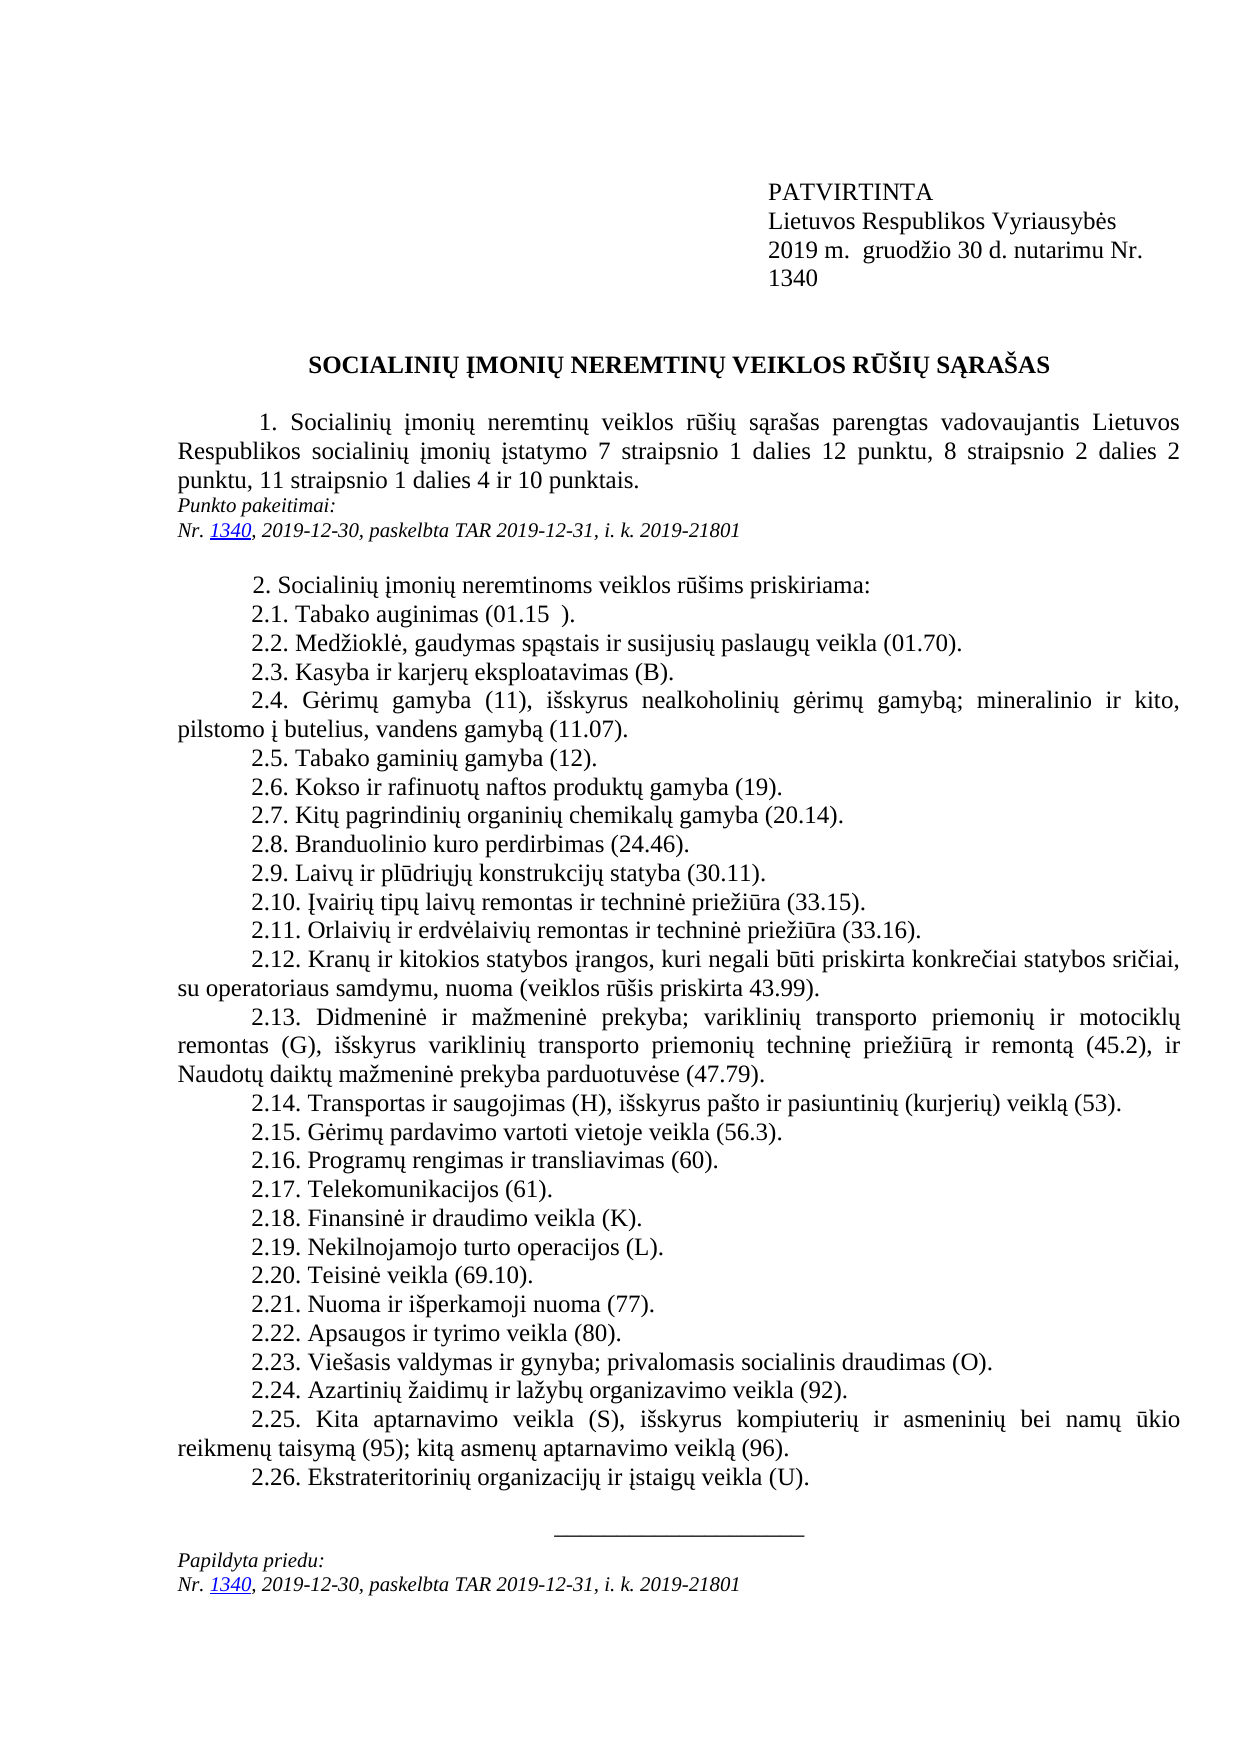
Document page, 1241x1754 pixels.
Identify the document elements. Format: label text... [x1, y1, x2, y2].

text 2.6. Kokso ir rafinuotų naftos produktų gamyba (19). [177, 772, 1181, 800]
text 2.2. Medžioklė, gaudymas spąstais ir susijusių paslaugų veikla (01.70). [177, 628, 1181, 657]
text 2.9. Laivų ir plūdriųjų konstrukcijų statyba (30.11). [177, 858, 1181, 887]
text 2.4. Gėrimų gamyba (11), išskyrus nealkoholinių gėrimų gamybą; mineralinio ir kito, pilstomo į butelius, vandens gamybą (11.07). [177, 685, 1181, 743]
text 2.11. Orlaivių ir erdvėlaivių remontas ir techninė priežiūra (33.16). [177, 915, 1181, 944]
text 2.15. Gėrimų pardavimo vartoti vietoje veikla (56.3). [177, 1117, 1181, 1145]
text 2.26. Ekstrateritorinių organizacijų ir įstaigų veikla (U). [177, 1462, 1181, 1490]
text 2.14. Transportas ir saugojimas (H), išskyrus pašto ir pasiuntinių (kurjerių) veiklą (53). [177, 1088, 1181, 1117]
text 2.13. Didmeninė ir mažmeninė prekyba; variklinių transporto priemonių ir motociklų remontas (G), išskyrus variklinių transporto priemonių techninę priežiūrą ir remontą (45.2), ir Naudotų daiktų mažmeninė prekyba parduotuvėse (47.79). [177, 1002, 1181, 1088]
text 2.10. Įvairių tipų laivų remontas ir techninė priežiūra (33.15). [177, 887, 1181, 915]
text 2.16. Programų rengimas ir transliavimas (60). [177, 1145, 1181, 1174]
text 2.18. Finansinė ir draudimo veikla (K). [177, 1203, 1181, 1232]
text 2.20. Teisinė veikla (69.10). [177, 1260, 1181, 1289]
text 1. Socialinių įmonių neremtinų veiklos rūšių sąrašas parengtas vadovaujantis Lietuvos Respublikos socialinių įmonių įstatymo 7 straipsnio 1 dalies 12 punktu, 8 straipsnio 2 dalies 2 punktu, 11 straipsnio 1 dalies 4 ir 10 punktais. [177, 407, 1181, 493]
text Punkto pakeitimai: [177, 493, 1181, 517]
text 2.19. Nekilnojamojo turto operacijos (L). [177, 1232, 1181, 1260]
text 2.21. Nuoma ir išperkamoji nuoma (77). [177, 1289, 1181, 1318]
text 2.7. Kitų pagrindinių organinių chemikalų gamyba (20.14). [177, 800, 1181, 829]
text 2.5. Tabako gaminių gamyba (12). [177, 743, 1181, 772]
text 2.1. Tabako auginimas (01.15). [177, 599, 1181, 628]
text –––––––––––––––––––– [177, 1519, 1181, 1548]
text 2.17. Telekomunikacijos (61). [177, 1174, 1181, 1203]
text 2.8. Branduolinio kuro perdirbimas (24.46). [177, 829, 1181, 858]
text 2.23. Viešasis valdymas ir gynyba; privalomasis socialinis draudimas (O). [177, 1347, 1181, 1375]
text 2. Socialinių įmonių neremtinoms veiklos rūšims priskiriama: [252, 570, 1181, 599]
text 2.22. Apsaugos ir tyrimo veikla (80). [177, 1318, 1181, 1347]
text 2.24. Azartinių žaidimų ir lažybų organizavimo veikla (92). [177, 1375, 1181, 1404]
text SOCIALINIŲ ĮMONIŲ NEREMTINŲ VEIKLOS RŪŠIŲ SĄRAŠAS [177, 350, 1181, 378]
text 2.3. Kasyba ir karjerų eksploatavimas (B). [177, 657, 1181, 685]
text Papildyta priedu: [177, 1548, 1181, 1572]
text Nr. 1340, 2019-12-30, paskelbta TAR 2019-12-31, i. k. 2019-21801 [177, 517, 1181, 542]
text Nr. 1340, 2019-12-30, paskelbta TAR 2019-12-31, i. k. 2019-21801 [177, 1572, 1181, 1596]
text 2.25. Kita aptarnavimo veikla (S), išskyrus kompiuterių ir asmeninių bei namų ūkio reikmenų taisymą (95); kitą asmenų aptarnavimo veiklą (96). [177, 1404, 1181, 1462]
text 2.12. Kranų ir kitokios statybos įrangos, kuri negali būti priskirta konkrečiai statybos sričiai, su operatoriaus samdymu, nuoma (veiklos rūšis priskirta 43.99). [177, 944, 1181, 1002]
text PATVIRTINTA Lietuvos Respublikos Vyriausybės 2019 m. gruodžio 30 d. nutarimu Nr. 1340 [768, 177, 1181, 292]
